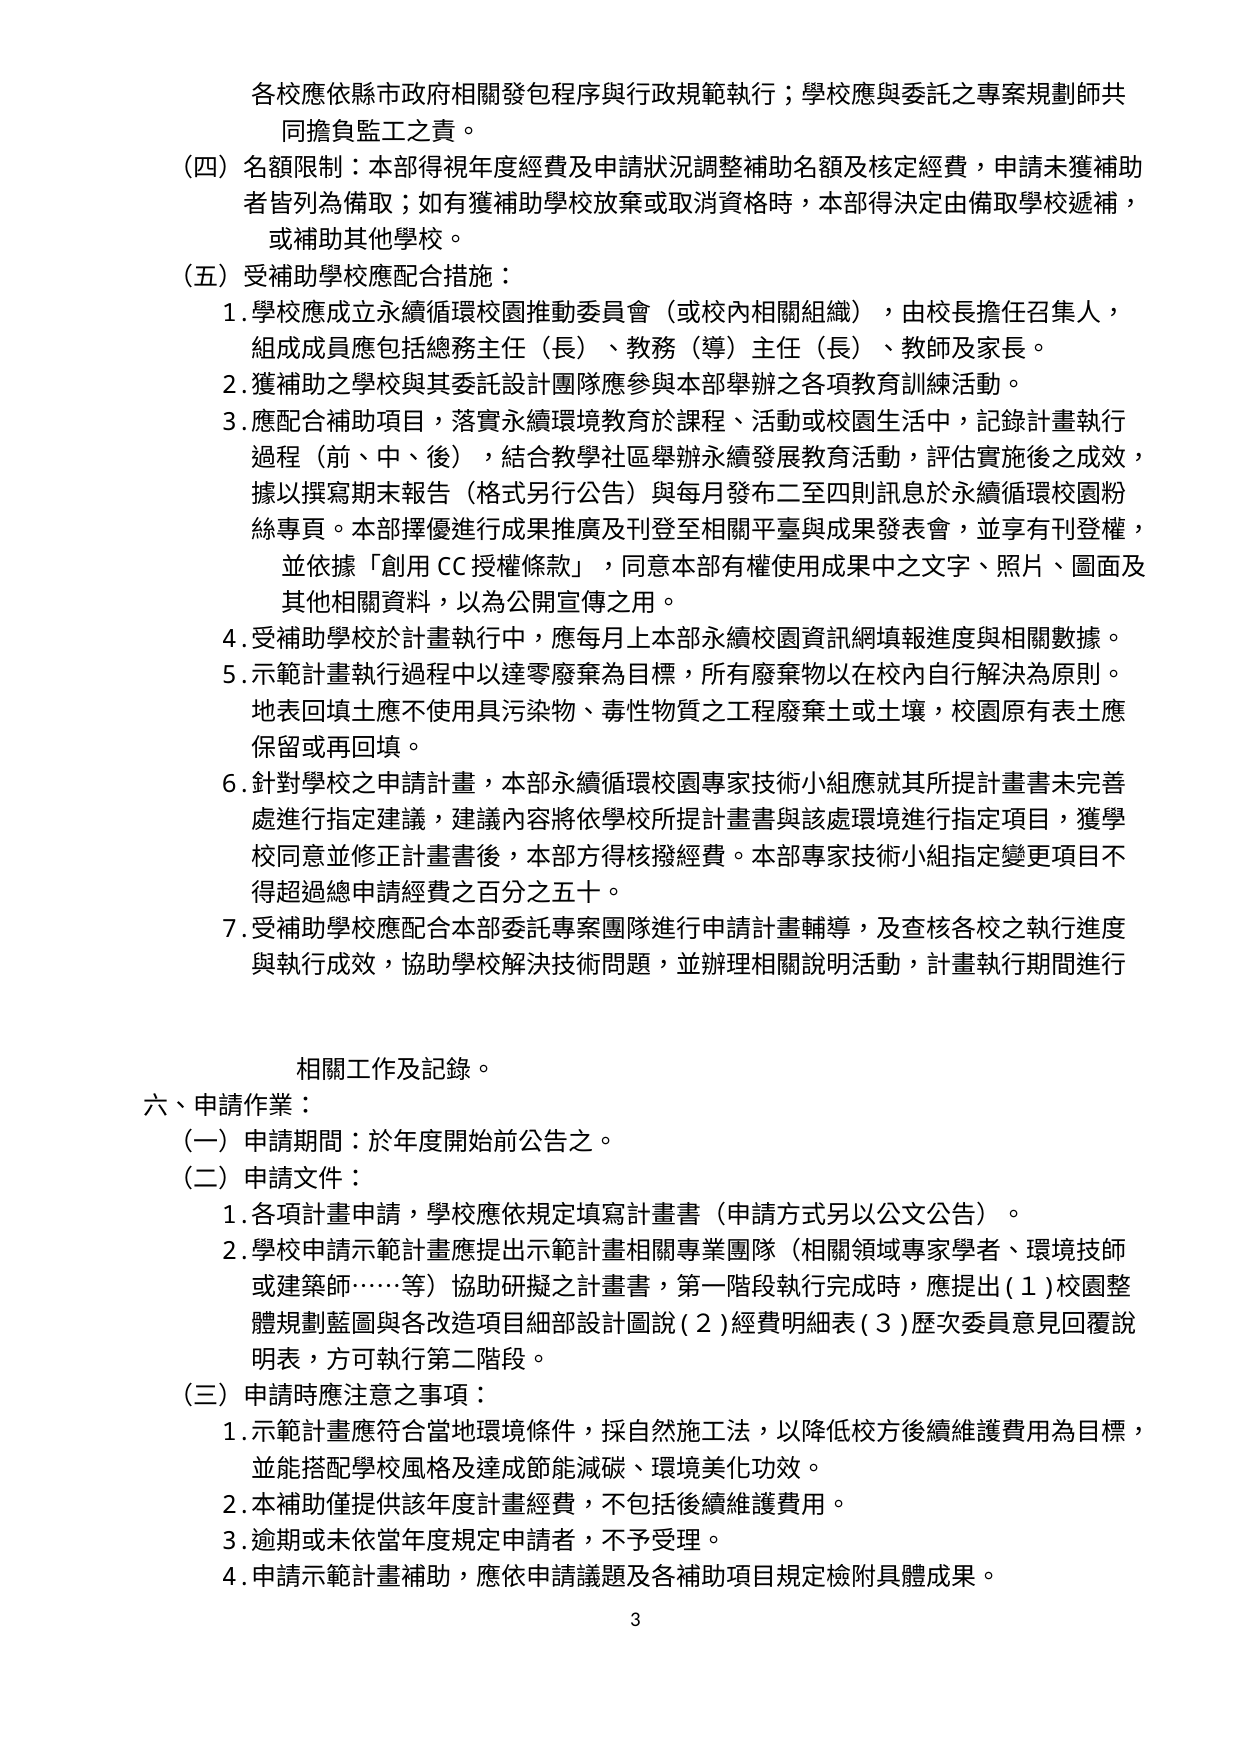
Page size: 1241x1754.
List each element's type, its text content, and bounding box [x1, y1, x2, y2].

text 或建築師……等）協助研擬之計畫書，第一階段執行完成時，應提出(１)校園整 [222, 1267, 1152, 1303]
text 得超過總申請經費之百分之五十。 [222, 872, 1152, 909]
text 並依據「創用CC授權條款」，同意本部有權使用成果中之文字、照片、圖面及 [222, 546, 1152, 582]
text 5.示範計畫執行過程中以達零廢棄為目標，所有廢棄物以在校內自行解決為原則。 [222, 655, 1152, 691]
text 其他相關資料，以為公開宣傳之用。 [222, 582, 1152, 619]
text 1.各項計畫申請，學校應依規定填寫計畫書（申請方式另以公文公告）。 [222, 1194, 1152, 1231]
text 保留或再回填。 [222, 727, 1152, 764]
text 1.示範計畫應符合當地環境條件，採自然施工法，以降低校方後續維護費用為目標， [222, 1412, 1152, 1448]
text 各校應依縣市政府相關發包程序與行政規範執行；學校應與委託之專案規劃師共 [222, 75, 1152, 111]
text 2.學校申請示範計畫應提出示範計畫相關專業團隊（相關領域專家學者、環境技師 [222, 1231, 1152, 1267]
text 並能搭配學校風格及達成節能減碳、環境美化功效。 [222, 1448, 1152, 1484]
text 6.針對學校之申請計畫，本部永續循環校園專家技術小組應就其所提計畫書未完善 [222, 764, 1152, 800]
text 或補助其他學校。 [118, 220, 1152, 256]
text 1.學校應成立永續循環校園推動委員會（或校內相關組織），由校長擔任召集人， [222, 292, 1152, 329]
text 據以撰寫期末報告（格式另行公告）與每月發布二至四則訊息於永續循環校園粉 [222, 474, 1152, 510]
text 地表回填土應不使用具污染物、毒性物質之工程廢棄土或土壤，校園原有表土應 [222, 691, 1152, 727]
text （四）名額限制：本部得視年度經費及申請狀況調整補助名額及核定經費，申請未獲補助 [118, 147, 1152, 184]
text 過程（前、中、後），結合教學社區舉辦永續發展教育活動，評估實施後之成效， [222, 437, 1152, 474]
text 相關工作及記錄。 [222, 1049, 1152, 1086]
text 2.獲補助之學校與其委託設計團隊應參與本部舉辦之各項教育訓練活動。 [222, 365, 1152, 401]
text （三）申請時應注意之事項： [168, 1376, 1152, 1412]
text 校同意並修正計畫書後，本部方得核撥經費。本部專家技術小組指定變更項目不 [222, 836, 1152, 872]
text 3.逾期或未依當年度規定申請者，不予受理。 [222, 1521, 1152, 1557]
text 與執行成效，協助學校解決技術問題，並辦理相關說明活動，計畫執行期間進行 [222, 945, 1152, 981]
text 絲專頁。本部擇優進行成果推廣及刊登至相關平臺與成果發表會，並享有刊登權， [222, 510, 1152, 546]
text 組成成員應包括總務主任（長）、教務（導）主任（長）、教師及家長。 [222, 329, 1152, 365]
text 7.受補助學校應配合本部委託專案團隊進行申請計畫輔導，及查核各校之執行進度 [222, 909, 1152, 945]
text 同擔負監工之責。 [222, 111, 1152, 147]
text 4.申請示範計畫補助，應依申請議題及各補助項目規定檢附具體成果。 [222, 1557, 1152, 1593]
text 體規劃藍圖與各改造項目細部設計圖說(２)經費明細表(３)歷次委員意見回覆說 [222, 1303, 1152, 1339]
text 者皆列為備取；如有獲補助學校放棄或取消資格時，本部得決定由備取學校遞補， [118, 184, 1152, 220]
text 4.受補助學校於計畫執行中，應每月上本部永續校園資訊網填報進度與相關數據。 [222, 619, 1152, 655]
text 2.本補助僅提供該年度計畫經費，不包括後續維護費用。 [222, 1484, 1152, 1521]
text （二）申請文件： [168, 1158, 1152, 1194]
text 3.應配合補助項目，落實永續環境教育於課程、活動或校園生活中，記錄計畫執行 [222, 401, 1152, 437]
text 六、申請作業： [118, 1086, 1152, 1122]
text 處進行指定建議，建議內容將依學校所提計畫書與該處環境進行指定項目，獲學 [222, 800, 1152, 836]
text 明表，方可執行第二階段。 [222, 1339, 1152, 1376]
text （一）申請期間：於年度開始前公告之。 [168, 1122, 1152, 1158]
text （五）受補助學校應配合措施： [168, 256, 1152, 292]
